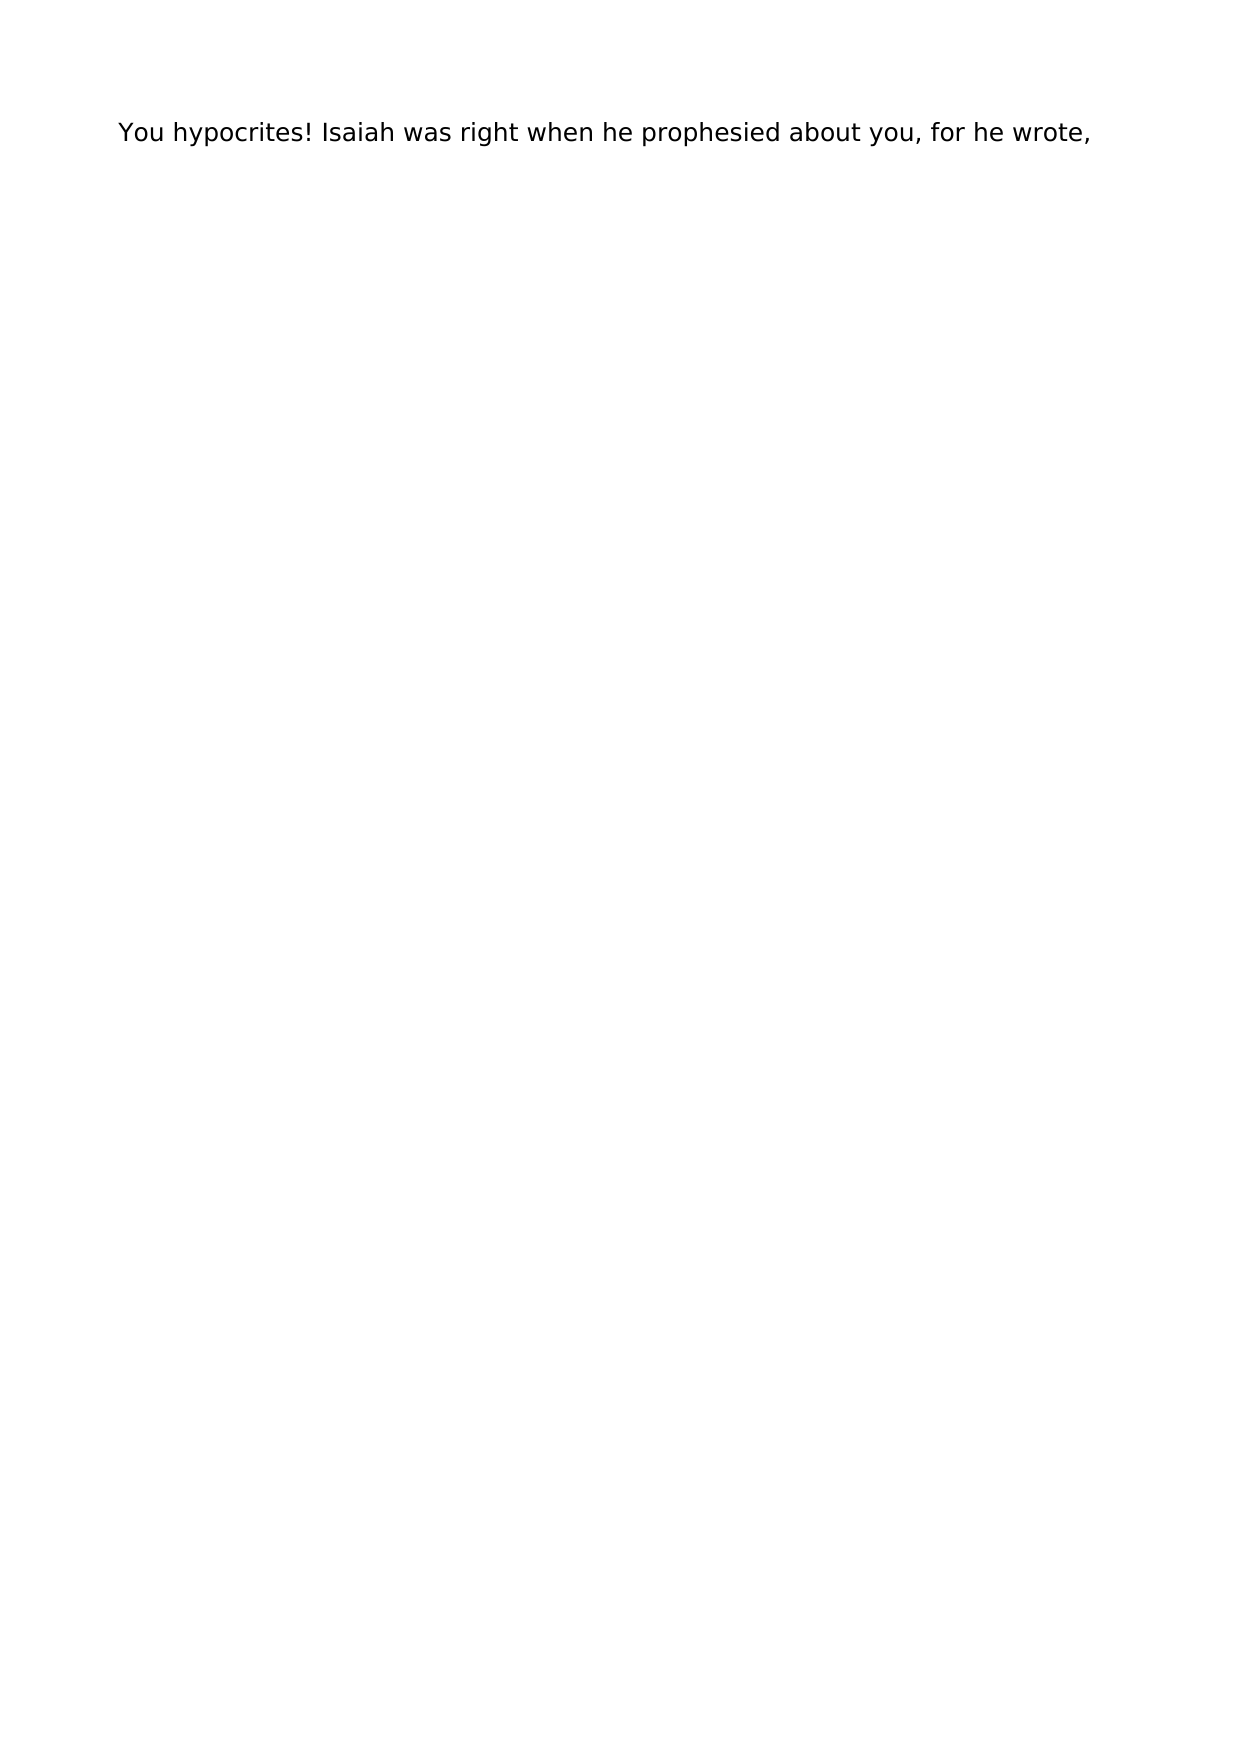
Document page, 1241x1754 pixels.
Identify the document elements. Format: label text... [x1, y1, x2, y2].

text You hypocrites! Isaiah was right when he prophesied about you, for he wrote, [118, 118, 1122, 147]
